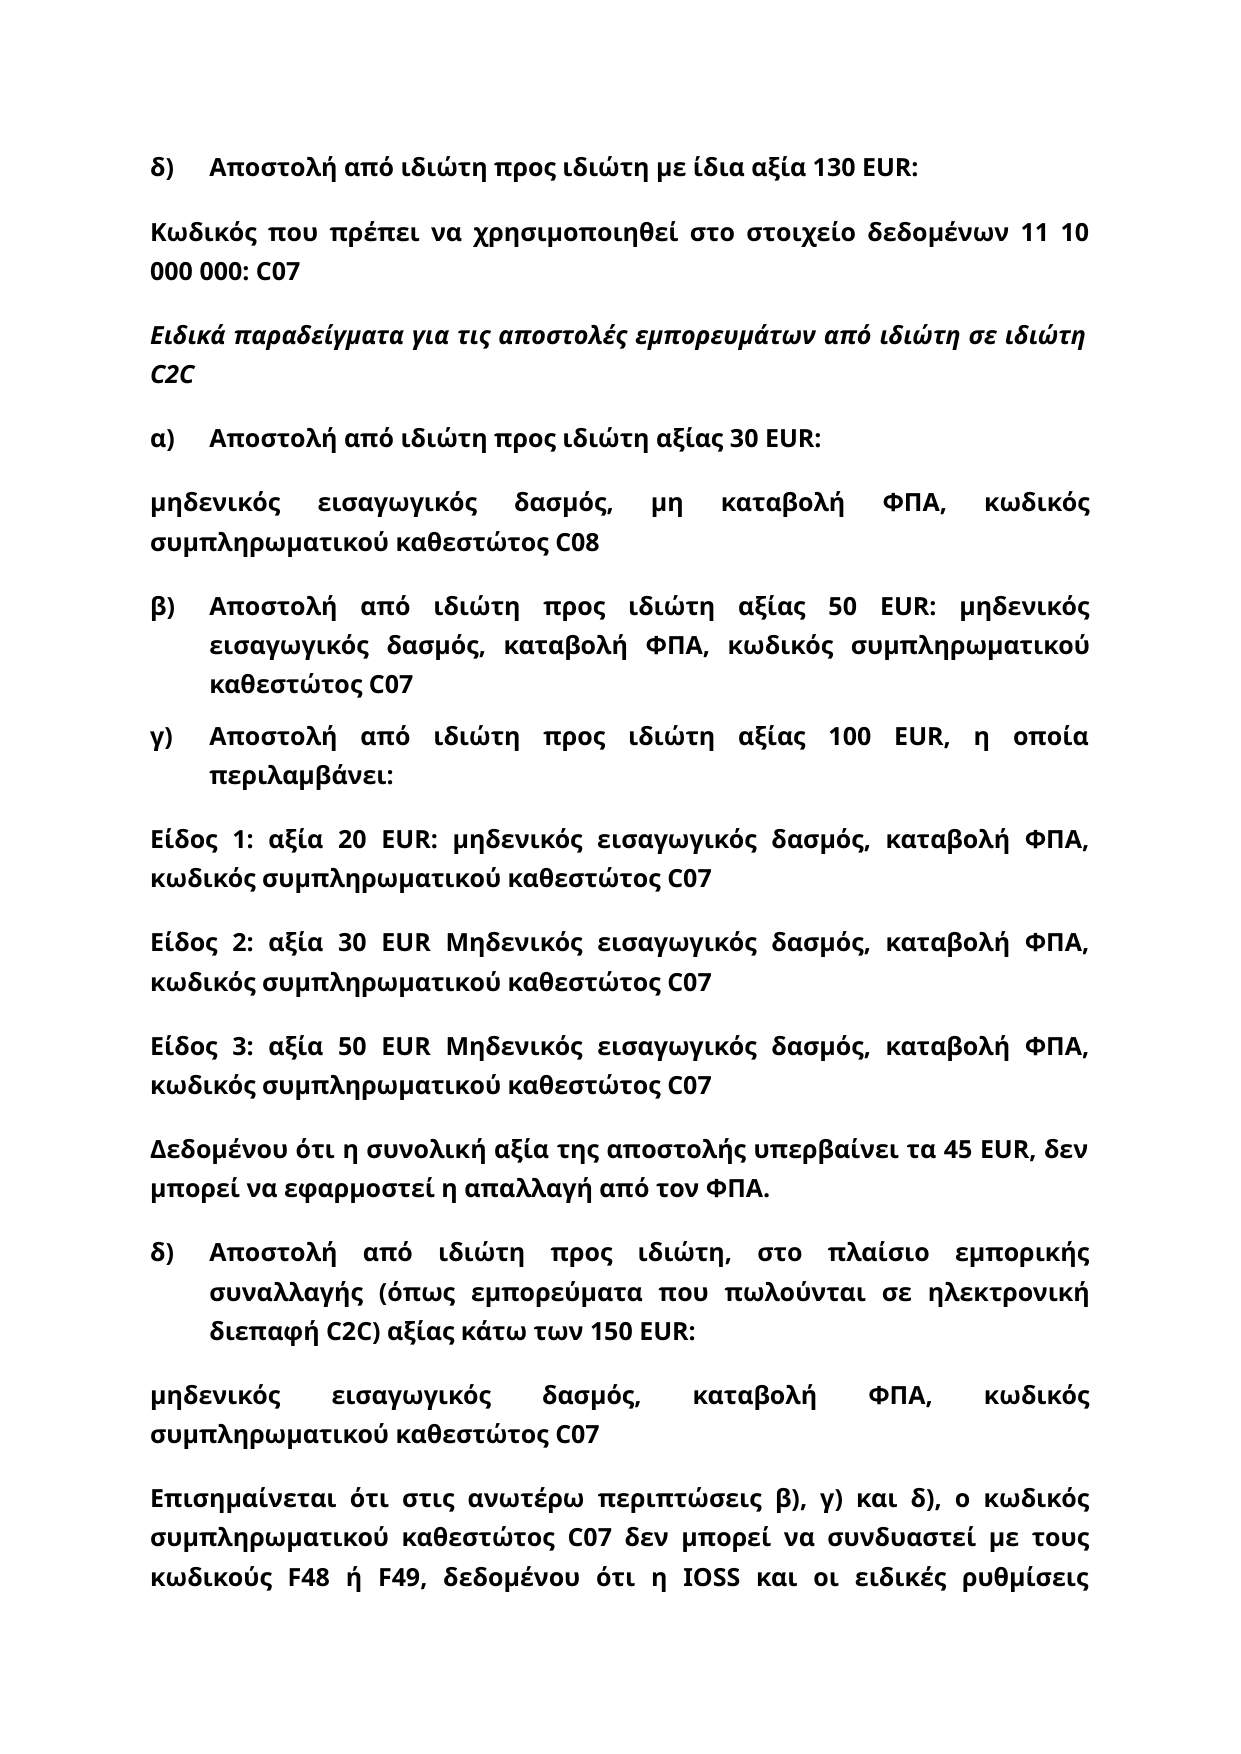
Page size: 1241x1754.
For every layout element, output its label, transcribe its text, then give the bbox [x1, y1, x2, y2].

list α) Αποστολή από ιδιώτη προς ιδιώτη αξίας 30 EUR: [150, 421, 1090, 455]
list δ) Αποστολή από ιδιώτη προς ιδιώτη με ίδια αξία 130 EUR: [150, 150, 1090, 184]
list γ) Αποστολή από ιδιώτη προς ιδιώτη αξίας 100 EUR, η οποία περιλαμβάνει: [150, 718, 1090, 792]
text Είδος 1: αξία 20 EUR: μηδενικός εισαγωγικός δασμός, καταβολή ΦΠΑ, κωδικός συμπληρωματικού καθεστώτος C07 [150, 822, 1090, 895]
list δ) Αποστολή από ιδιώτη προς ιδιώτη, στο πλαίσιο εμπορικής συναλλαγής (όπως εμπορεύματα που πωλούνται σε ηλεκτρονική διεπαφή C2C) αξίας κάτω των 150 EUR: [150, 1235, 1090, 1347]
text Είδος 2: αξία 30 EUR Μηδενικός εισαγωγικός δασμός, καταβολή ΦΠΑ, κωδικός συμπληρωματικού καθεστώτος C07 [150, 925, 1090, 998]
text μηδενικός εισαγωγικός δασμός, μη καταβολή ΦΠΑ, κωδικός συμπληρωματικού καθεστώτος C08 [150, 485, 1090, 558]
text Κωδικός που πρέπει να χρησιμοποιηθεί στο στοιχείο δεδομένων 11 10 000 000: C07 [150, 214, 1090, 287]
list β) Αποστολή από ιδιώτη προς ιδιώτη αξίας 50 EUR: μηδενικός εισαγωγικός δασμός, καταβολή ΦΠΑ, κωδικός συμπληρωματικού καθεστώτος C07 [150, 588, 1090, 701]
text μηδενικός εισαγωγικός δασμός, καταβολή ΦΠΑ, κωδικός συμπληρωματικού καθεστώτος C07 [150, 1377, 1090, 1451]
text Επισημαίνεται ότι στις ανωτέρω περιπτώσεις β), γ) και δ), ο κωδικός συμπληρωματικού καθεστώτος C07 δεν μπορεί να συνδυαστεί με τους κωδικούς F48 ή F49, δεδομένου ότι η IOSS και οι ειδικές ρυθμίσεις [150, 1481, 1090, 1593]
text Δεδομένου ότι η συνολική αξία της αποστολής υπερβαίνει τα 45 EUR, δεν μπορεί να εφαρμοστεί η απαλλαγή από τον ΦΠΑ. [150, 1132, 1090, 1205]
text Ειδικά παραδείγματα για τις αποστολές εμπορευμάτων από ιδιώτη σε ιδιώτη C2C [150, 317, 1090, 391]
text Είδος 3: αξία 50 EUR Μηδενικός εισαγωγικός δασμός, καταβολή ΦΠΑ, κωδικός συμπληρωματικού καθεστώτος C07 [150, 1028, 1090, 1102]
